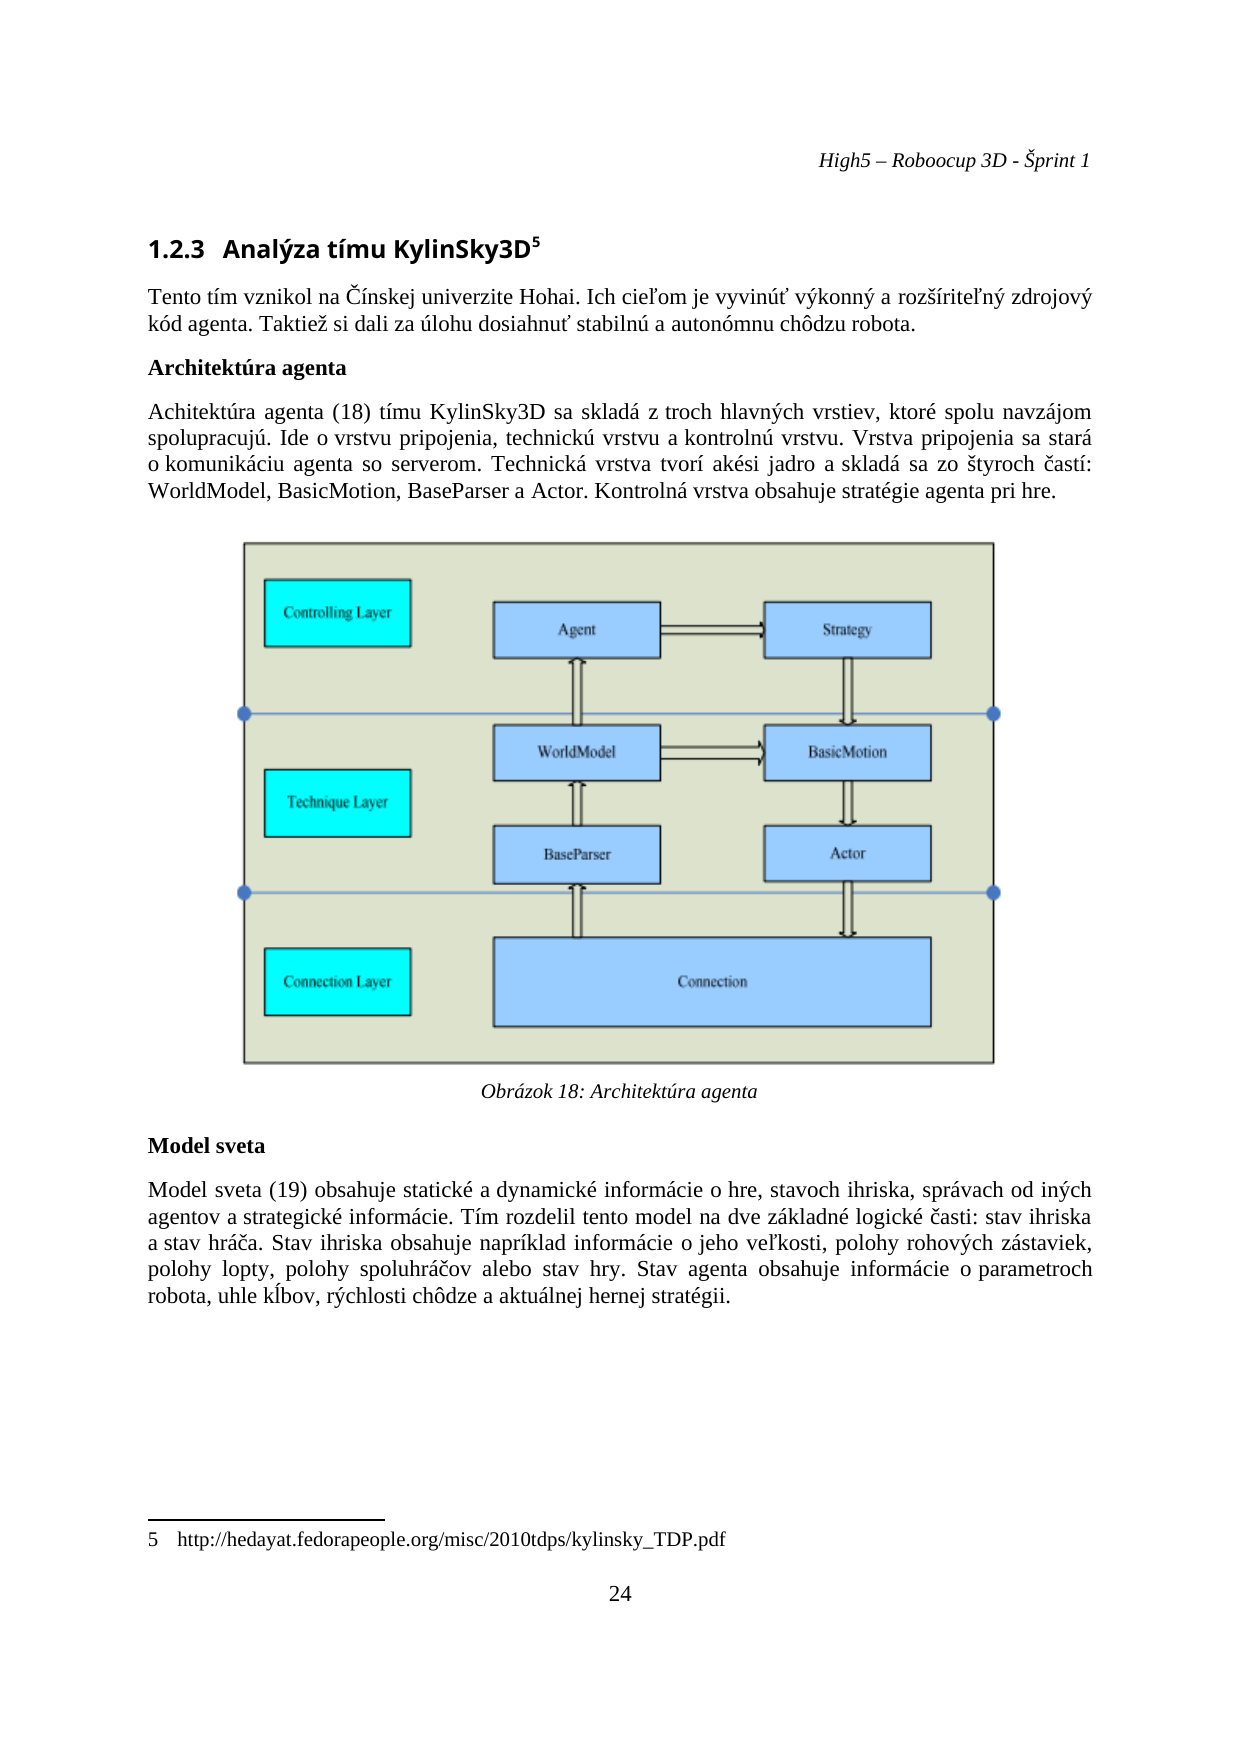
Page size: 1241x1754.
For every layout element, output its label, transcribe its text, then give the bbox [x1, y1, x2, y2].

text Obrázok 18: Architektúra agenta [237, 1079, 1004, 1103]
text Achitektúra agenta (Obrázok 18) tímu KylinSky3D sa skladá z troch hlavných vrstiev, ktoré spolu navzájom spolupracujú. Ide o vrstvu pripojenia, technickú vrstvu a kontrolnú vrstvu. Vrstva pripojenia sa stará o komunikáciu agenta so serverom. Technická vrstva tvorí akési jadro a skladá sa zo štyroch častí: WorldModel, BasicMotion, BaseParser a Actor. Kontrolná vrstva obsahuje stratégie agenta pri hre. [148, 398, 1093, 503]
text http://hedayat.fedorapeople.org/misc/2010tdps/kylinsky_TDP.pdf [148, 1526, 1093, 1551]
text Tento tím vznikol na Čínskej univerzite Hohai. Ich cieľom je vyvinúť výkonný a rozšíriteľný zdrojový kód agenta. Taktiež si dali za úlohu dosiahnuť stabilnú a autonómnu chôdzu robota. [148, 283, 1093, 336]
text Model sveta (Obrázok 19) obsahuje statické a dynamické informácie o hre, stavoch ihriska, správach od iných agentov a strategické informácie. Tím rozdelil tento model na dve základné logické časti: stav ihriska a stav hráča. Stav ihriska obsahuje napríklad informácie o jeho veľkosti, polohy rohových zástaviek, polohy lopty, polohy spoluhráčov alebo stav hry. Stav agenta obsahuje informácie o parametroch robota, uhle kĺbov, rýchlosti chôdze a aktuálnej hernej stratégii. [148, 1176, 1093, 1308]
text Architektúra agenta [148, 354, 1093, 380]
subtitle Analýza tímu KylinSky3D [148, 232, 1093, 266]
picture [236, 533, 1004, 1079]
text Model sveta [148, 1132, 1093, 1159]
